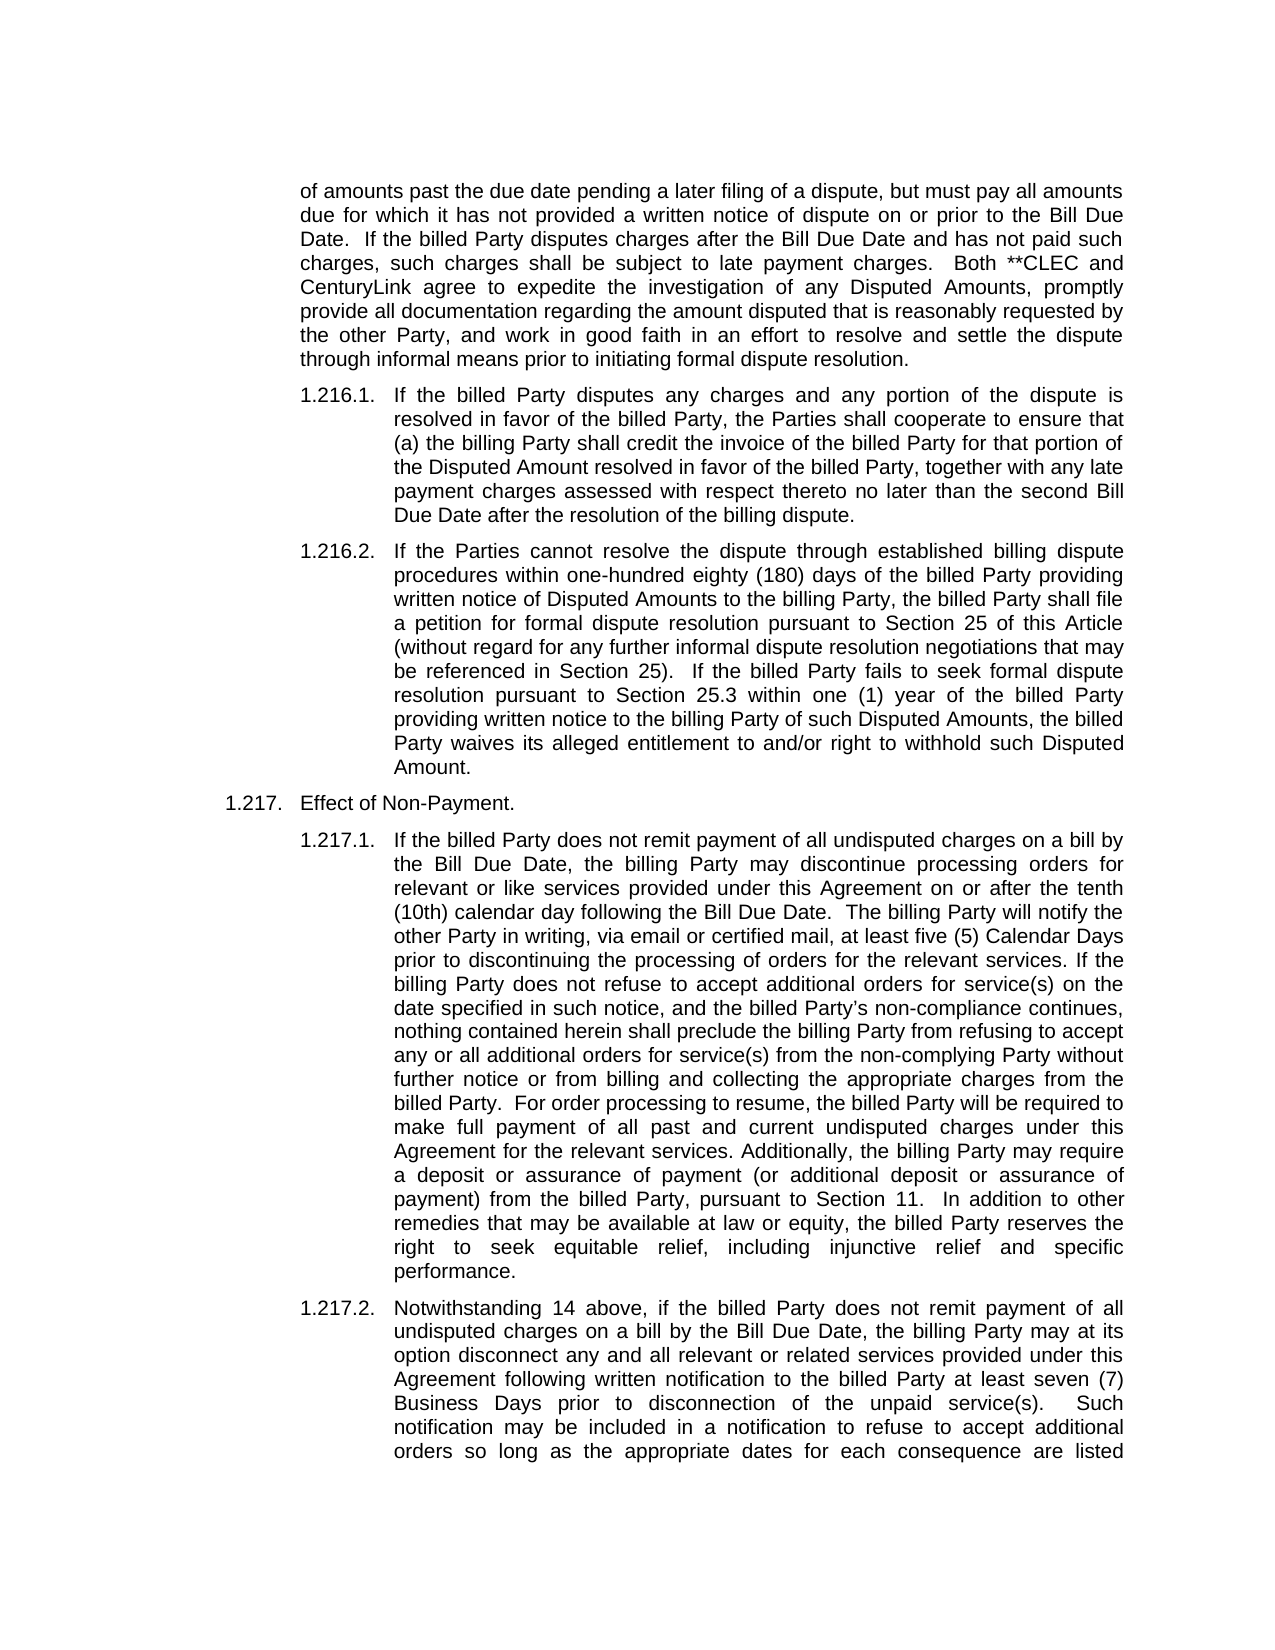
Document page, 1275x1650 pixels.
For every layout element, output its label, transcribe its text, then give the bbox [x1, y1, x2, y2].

list If the Parties cannot resolve the dispute through established billing dispute procedures within one-hundred eighty (180) days of the billed Party providing written notice of Disputed Amounts to the billing Party, the billed Party shall file a petition for formal dispute resolution pursuant to Section 25 of this Article (without regard for any further informal dispute resolution negotiations that may be referenced in Section 25). If the billed Party fails to seek formal dispute resolution pursuant to Section 25.3 within one (1) year of the billed Party providing written notice to the billing Party of such Disputed Amounts, the billed Party waives its alleged entitlement to and/or right to withhold such Disputed Amount. [300, 539, 1125, 779]
list If the billed Party does not remit payment of all undisputed charges on a bill by the Bill Due Date, the billing Party may discontinue processing orders for relevant or like services provided under this Agreement on or after the tenth (10th) calendar day following the Bill Due Date. The billing Party will notify the other Party in writing, via email or certified mail, at least five (5) Calendar Days prior to discontinuing the processing of orders for the relevant services. If the billing Party does not refuse to accept additional orders for service(s) on the date specified in such notice, and the billed Party’s non-compliance continues, nothing contained herein shall preclude the billing Party from refusing to accept any or all additional orders for service(s) from the non-complying Party without further notice or from billing and collecting the appropriate charges from the billed Party. For order processing to resume, the billed Party will be required to make full payment of all past and current undisputed charges under this Agreement for the relevant services. Additionally, the billing Party may require a deposit or assurance of payment (or additional deposit or assurance of payment) from the billed Party, pursuant to Section 11. In addition to other remedies that may be available at law or equity, the billed Party reserves the right to seek equitable relief, including injunctive relief and specific performance. [300, 828, 1125, 1283]
list Effect of Non-Payment. [225, 791, 1125, 815]
list If the billed Party disputes any charges and any portion of the dispute is resolved in favor of the billed Party, the Parties shall cooperate to ensure that (a) the billing Party shall credit the invoice of the billed Party for that portion of the Disputed Amount resolved in favor of the billed Party, together with any late payment charges assessed with respect thereto no later than the second Bill Due Date after the resolution of the billing dispute. [300, 383, 1125, 527]
list Notwithstanding 14 above, if the billed Party does not remit payment of all undisputed charges on a bill by the Bill Due Date, the billing Party may at its option disconnect any and all relevant or related services provided under this Agreement following written notification to the billed Party at least seven (7) Business Days prior to disconnection of the unpaid service(s). Such notification may be included in a notification to refuse to accept additional orders so long as the appropriate dates for each consequence are listed [300, 1295, 1125, 1463]
list of amounts past the due date pending a later filing of a dispute, but must pay all amounts due for which it has not provided a written notice of dispute on or prior to the Bill Due Date. If the billed Party disputes charges after the Bill Due Date and has not paid such charges, such charges shall be subject to late payment charges. Both **CLEC and CenturyLink agree to expedite the investigation of any Disputed Amounts, promptly provide all documentation regarding the amount disputed that is reasonably requested by the other Party, and work in good faith in an effort to resolve and settle the dispute through informal means prior to initiating formal dispute resolution. [225, 179, 1125, 370]
